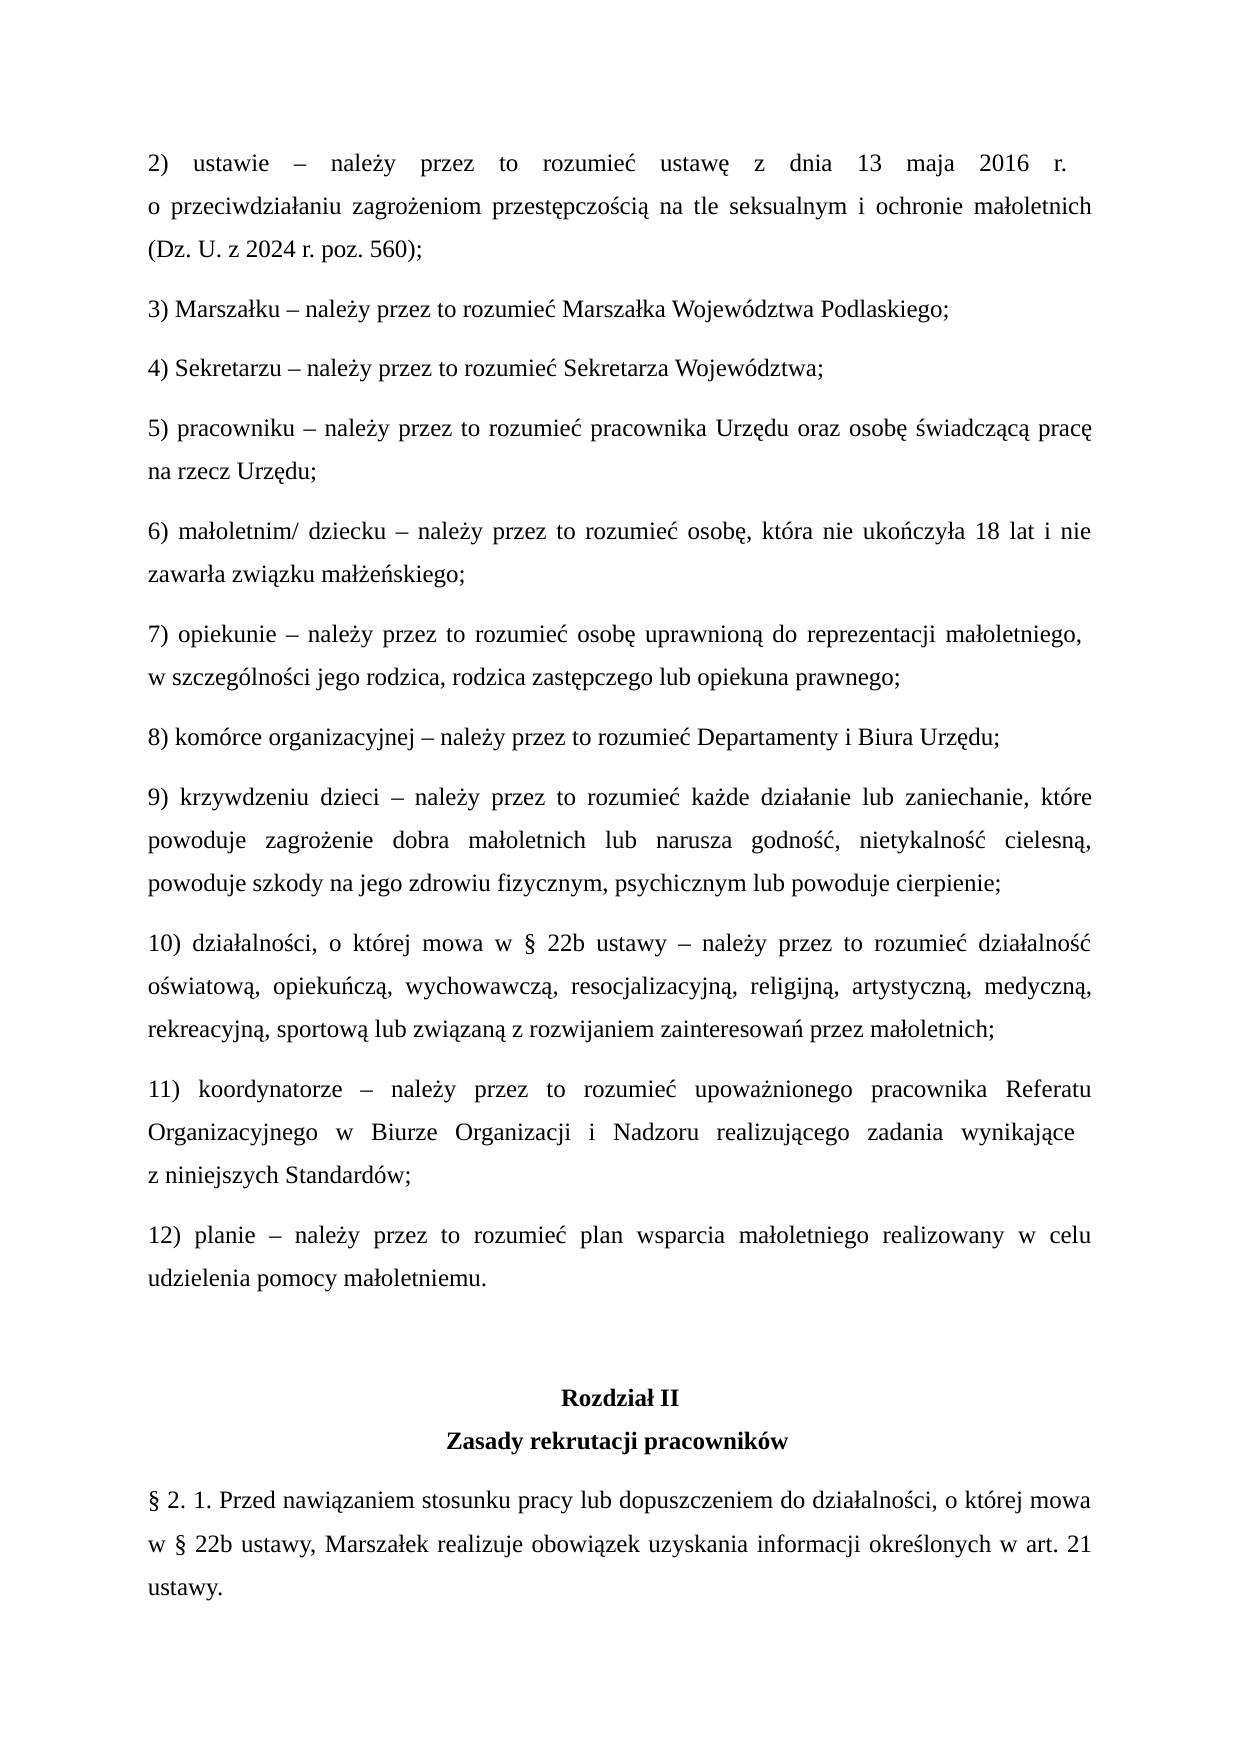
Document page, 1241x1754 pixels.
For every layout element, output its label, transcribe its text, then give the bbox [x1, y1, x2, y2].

text Rozdział II Zasady rekrutacji pracowników [148, 1383, 1093, 1454]
text 12) planie – należy przez to rozumieć plan wsparcia małoletniego realizowany w celu udzielenia pomocy małoletniemu. [148, 1220, 1093, 1292]
text 11) koordynatorze – należy przez to rozumieć upoważnionego pracownika Referatu Organizacyjnego w Biurze Organizacji i Nadzoru realizującego zadania wynikające z niniejszych Standardów; [148, 1074, 1093, 1189]
text 6) małoletnim/ dziecku – należy przez to rozumieć osobę, która nie ukończyła 18 lat i nie zawarła związku małżeńskiego; [148, 516, 1093, 588]
text 4) Sekretarzu – należy przez to rozumieć Sekretarza Województwa; [148, 353, 1093, 382]
text 5) pracowniku – należy przez to rozumieć pracownika Urzędu oraz osobę świadczącą pracę na rzecz Urzędu; [148, 413, 1093, 485]
text 8) komórce organizacyjnej – należy przez to rozumieć Departamenty i Biura Urzędu; [148, 722, 1093, 751]
text 10) działalności, o której mowa w § 22b ustawy – należy przez to rozumieć działalność oświatową, opiekuńczą, wychowawczą, resocjalizacyjną, religijną, artystyczną, medyczną, rekreacyjną, sportową lub związaną z rozwijaniem zainteresowań przez małoletnich; [148, 928, 1093, 1043]
text 2) ustawie – należy przez to rozumieć ustawę z dnia 13 maja 2016 r. o przeciwdziałaniu zagrożeniom przestępczością na tle seksualnym i ochronie małoletnich (Dz. U. z 2024 r. poz. 560); [148, 148, 1093, 263]
text § 2. 1. Przed nawiązaniem stosunku pracy lub dopuszczeniem do działalności, o której mowa w § 22b ustawy, Marszałek realizuje obowiązek uzyskania informacji określonych w art. 21 ustawy. [148, 1486, 1093, 1601]
text 7) opiekunie – należy przez to rozumieć osobę uprawnioną do reprezentacji małoletniego, w szczególności jego rodzica, rodzica zastępczego lub opiekuna prawnego; [148, 619, 1093, 691]
text 9) krzywdzeniu dzieci – należy przez to rozumieć każde działanie lub zaniechanie, które powoduje zagrożenie dobra małoletnich lub narusza godność, nietykalność cielesną, powoduje szkody na jego zdrowiu fizycznym, psychicznym lub powoduje cierpienie; [148, 782, 1093, 897]
text 3) Marszałku – należy przez to rozumieć Marszałka Województwa Podlaskiego; [148, 294, 1093, 322]
